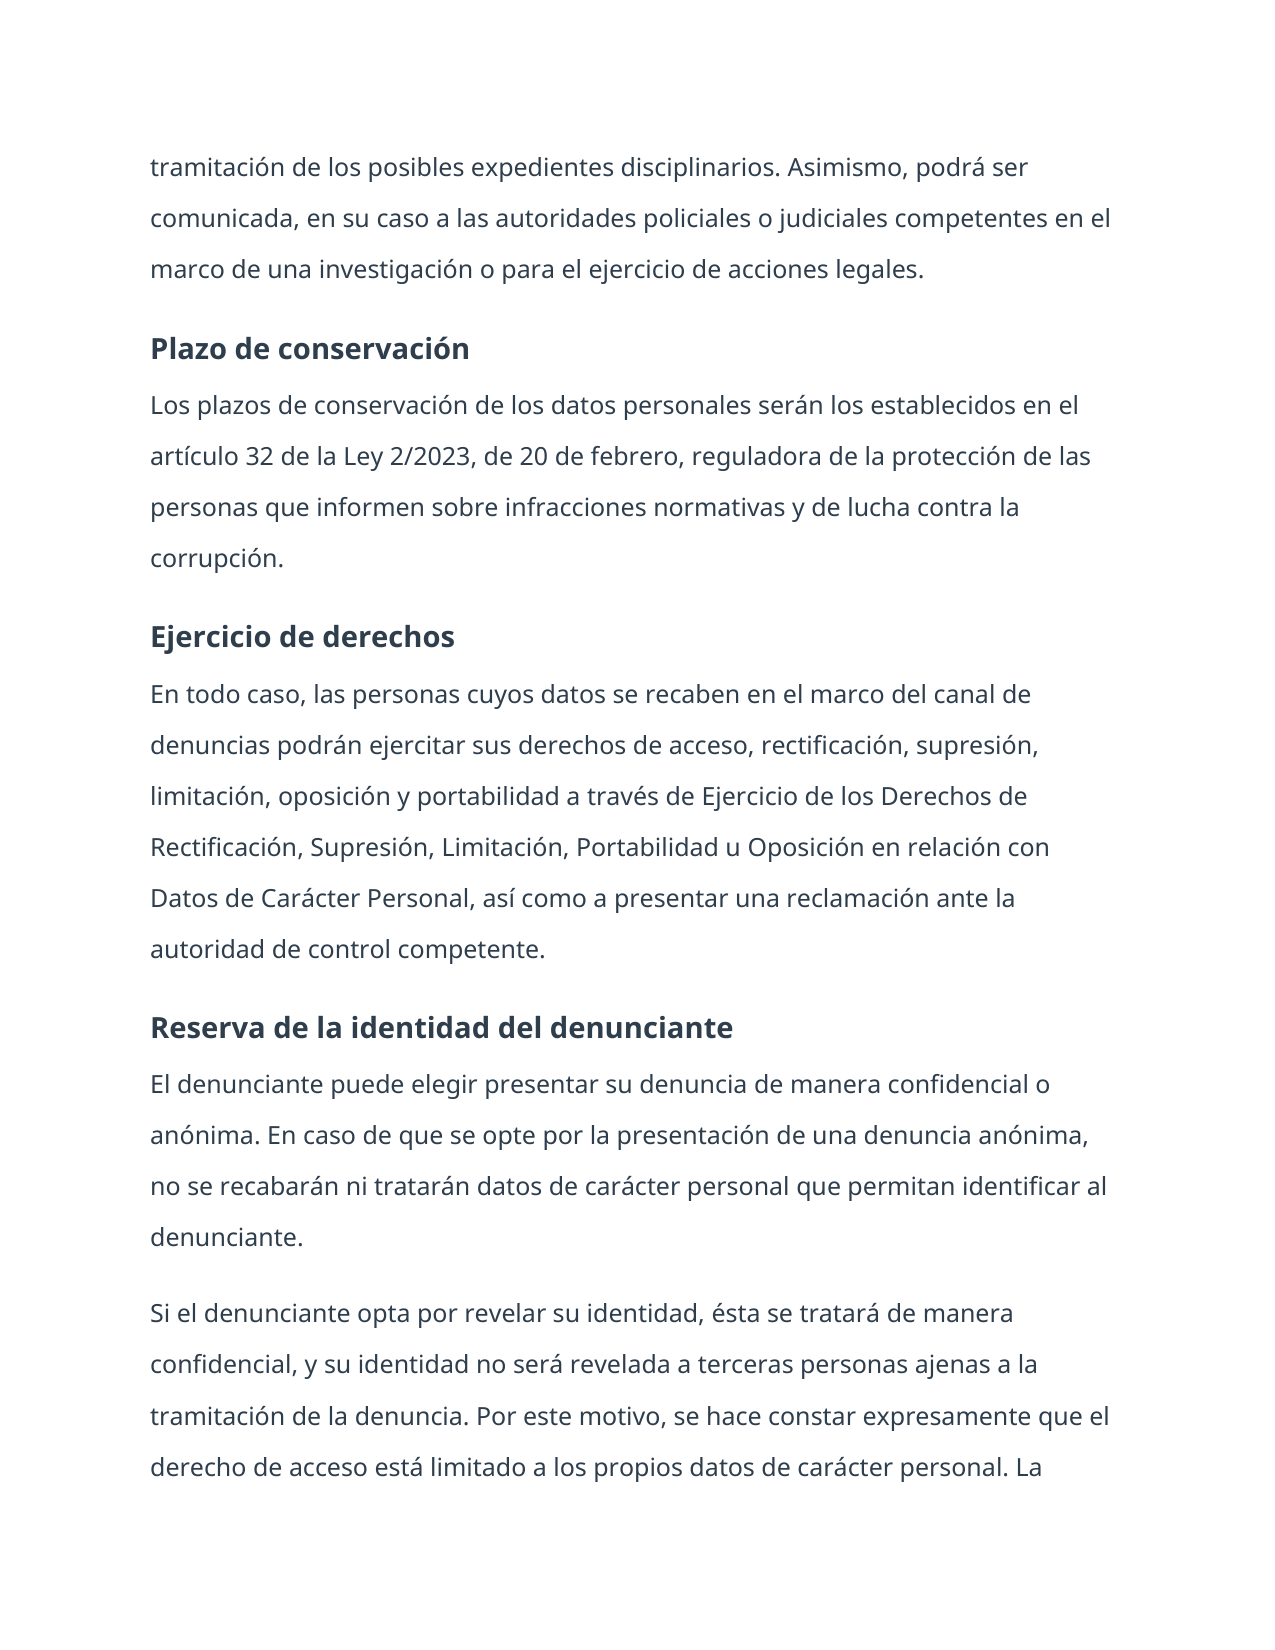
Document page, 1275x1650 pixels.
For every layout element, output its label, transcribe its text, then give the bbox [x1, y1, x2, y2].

subtitle Plazo de conservación [150, 328, 1125, 368]
text Los plazos de conservación de los datos personales serán los establecidos en el artículo 32 de la Ley 2/2023, de 20 de febrero, reguladora de la protección de las personas que informen sobre infracciones normativas y de lucha contra la corrupción. [150, 388, 1125, 575]
text tramitación de los posibles expedientes disciplinarios. Asimismo, podrá ser comunicada, en su caso a las autoridades policiales o judiciales competentes en el marco de una investigación o para el ejercicio de acciones legales. [150, 150, 1125, 286]
text En todo caso, las personas cuyos datos se recaben en el marco del canal de denuncias podrán ejercitar sus derechos de acceso, rectificación, supresión, limitación, oposición y portabilidad a través de Ejercicio de los Derechos de Rectificación, Supresión, Limitación, Portabilidad u Oposición en relación con Datos de Carácter Personal, así como a presentar una reclamación ante la autoridad de control competente. [150, 676, 1125, 966]
subtitle Ejercicio de derechos [150, 617, 1125, 656]
text El denunciante puede elegir presentar su denuncia de manera confidencial o anónima. En caso de que se opte por la presentación de una denuncia anónima, no se recabarán ni tratarán datos de carácter personal que permitan identificar al denunciante. [150, 1067, 1125, 1254]
subtitle Reserva de la identidad del denunciante [150, 1007, 1125, 1047]
text Si el denunciante opta por revelar su identidad, ésta se tratará de manera confidencial, y su identidad no será revelada a terceras personas ajenas a la tramitación de la denuncia. Por este motivo, se hace constar expresamente que el derecho de acceso está limitado a los propios datos de carácter personal. La [150, 1296, 1125, 1483]
